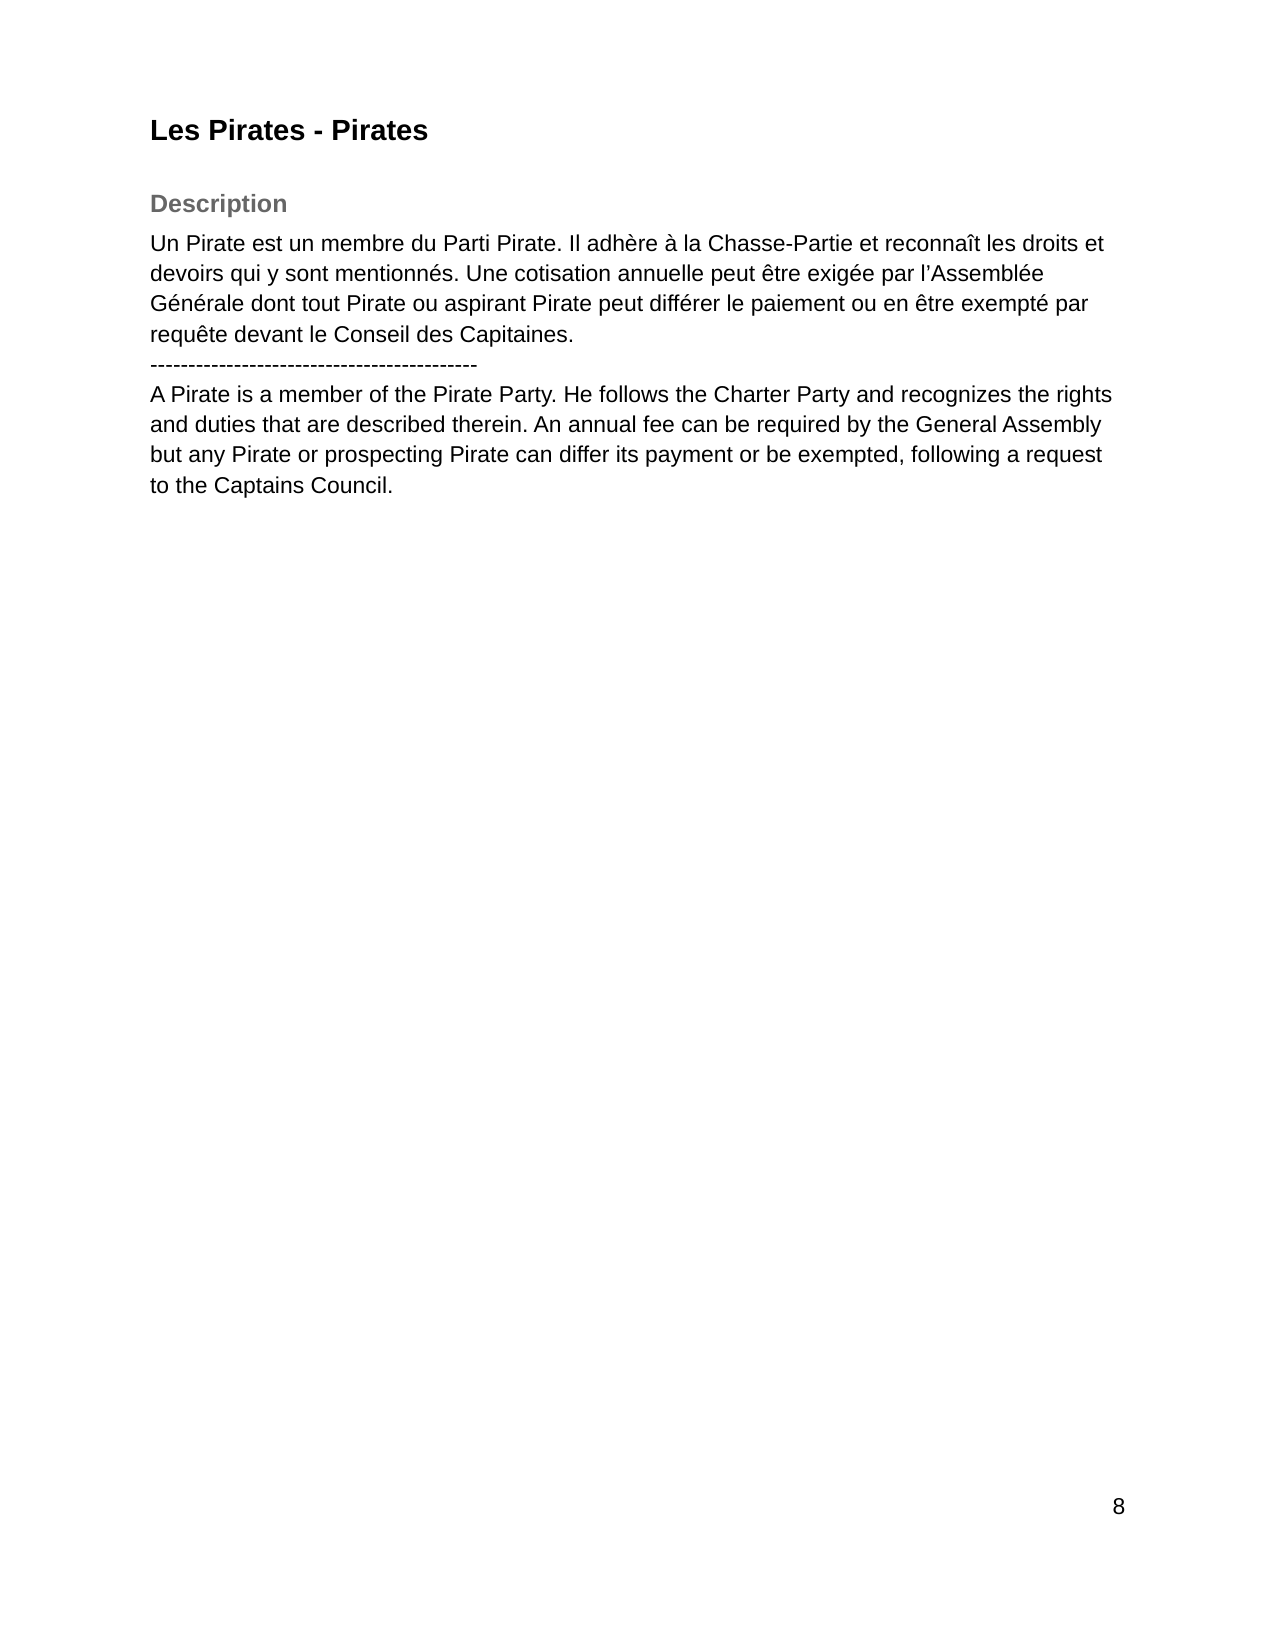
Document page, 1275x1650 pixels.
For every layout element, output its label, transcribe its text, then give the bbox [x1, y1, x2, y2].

text Un Pirate est un membre du Parti Pirate. Il adhère à la Chasse-Partie et reconnaît les droits et devoirs qui y sont mentionnés. Une cotisation annuelle peut être exigée par l’Assemblée Générale dont tout Pirate ou aspirant Pirate peut différer le paiement ou en être exempté par requête devant le Conseil des Capitaines. [150, 230, 1125, 347]
subtitle Les Pirates - Pirates [150, 112, 1125, 146]
subtitle Description [150, 188, 1125, 217]
text ------------------------------------------- [150, 351, 1125, 377]
text A Pirate is a member of the Pirate Party. He follows the Charter Party and recognizes the rights and duties that are described therein. An annual fee can be required by the General Assembly but any Pirate or prospecting Pirate can differ its payment or be exempted, following a request to the Captains Council. [150, 381, 1125, 498]
